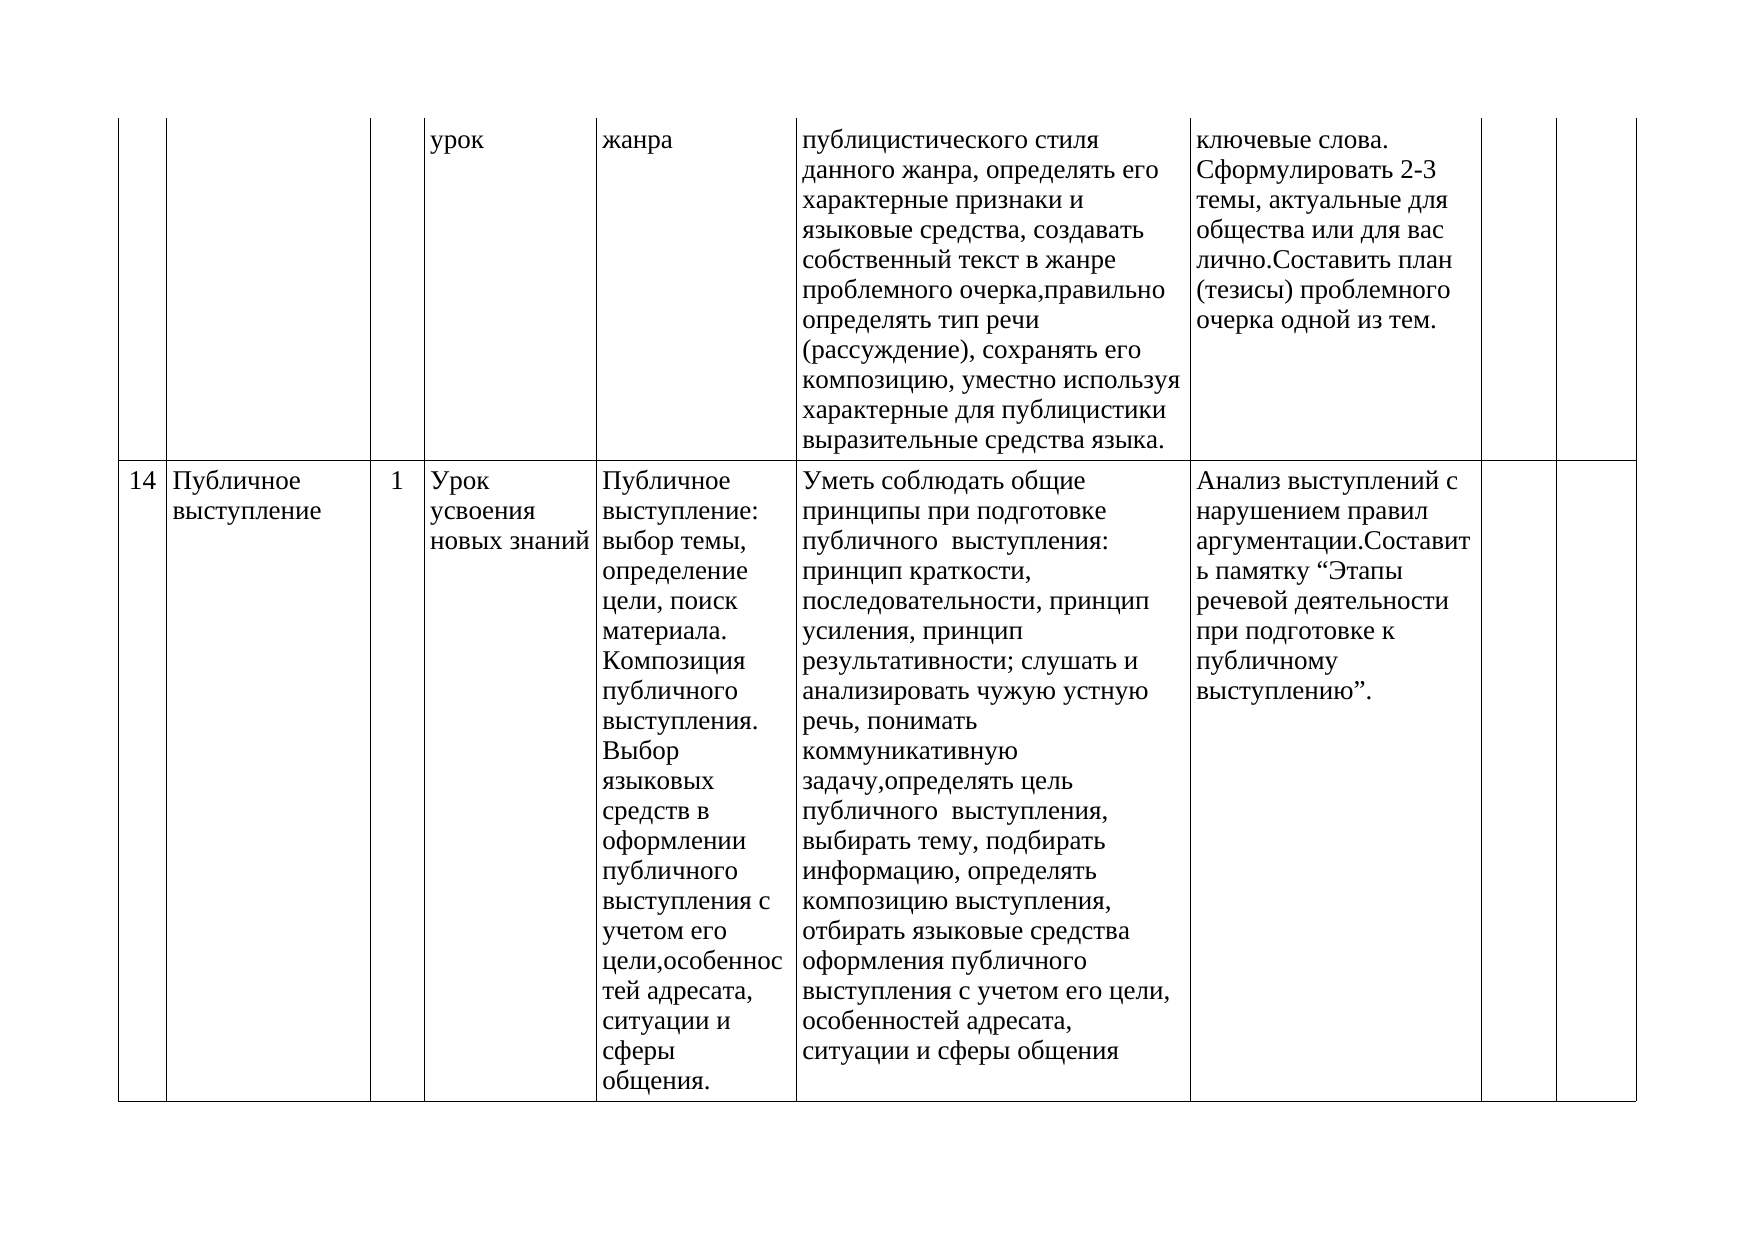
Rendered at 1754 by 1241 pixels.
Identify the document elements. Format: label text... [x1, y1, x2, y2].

table_cell [1557, 118, 1636, 460]
table_cell Уметь соблюдать общие принципы при подготовке публичного выступления: принцип краткости, последовательности, принцип усиления, принцип результативности; слушать и анализировать чужую устную речь, понимать коммуникативную задачу,определять цель публичного выступления, выбирать тему, подбирать информацию, определять композицию выступления, отбирать языковые средства оформления публичного выступления с учетом его цели, особенностей адресата, ситуации и сферы общения [797, 461, 1190, 1101]
table_cell [167, 118, 370, 460]
table_cell [1482, 118, 1556, 460]
table_cell Анализ выступлений с нарушением правил аргументации.Составить памятку “Этапы речевой деятельности при подготовке к публичному выступлению”. [1191, 461, 1481, 1101]
table_cell [119, 118, 166, 460]
table_cell Публичное выступление [167, 461, 370, 1101]
table_cell урок [425, 118, 596, 460]
table_cell Урок усвоения новых знаний [425, 461, 596, 1101]
table_cell [1482, 461, 1556, 1101]
table_cell жанра [597, 118, 796, 460]
table_cell 1 [371, 461, 424, 1101]
table_cell [371, 118, 424, 460]
table_cell 14 [119, 461, 166, 1101]
table_cell публицистического стиля данного жанра, определять его характерные признаки и языковые средства, создавать собственный текст в жанре проблемного очерка,правильно определять тип речи (рассуждение), сохранять его композицию, уместно используя характерные для публицистики выразительные средства языка. [797, 118, 1190, 460]
table_cell [1557, 461, 1636, 1101]
table_cell ключевые слова. Сформулировать 2-3 темы, актуальные для общества или для вас лично.Составить план (тезисы) проблемного очерка одной из тем. [1191, 118, 1481, 460]
table_cell Публичное выступление: выбор темы, определение цели, поиск материала. Композиция публичного выступления. Выбор языковых средств в оформлении публичного выступления с учетом его цели,особенностей адресата, ситуации и сферы общения. [597, 461, 796, 1101]
